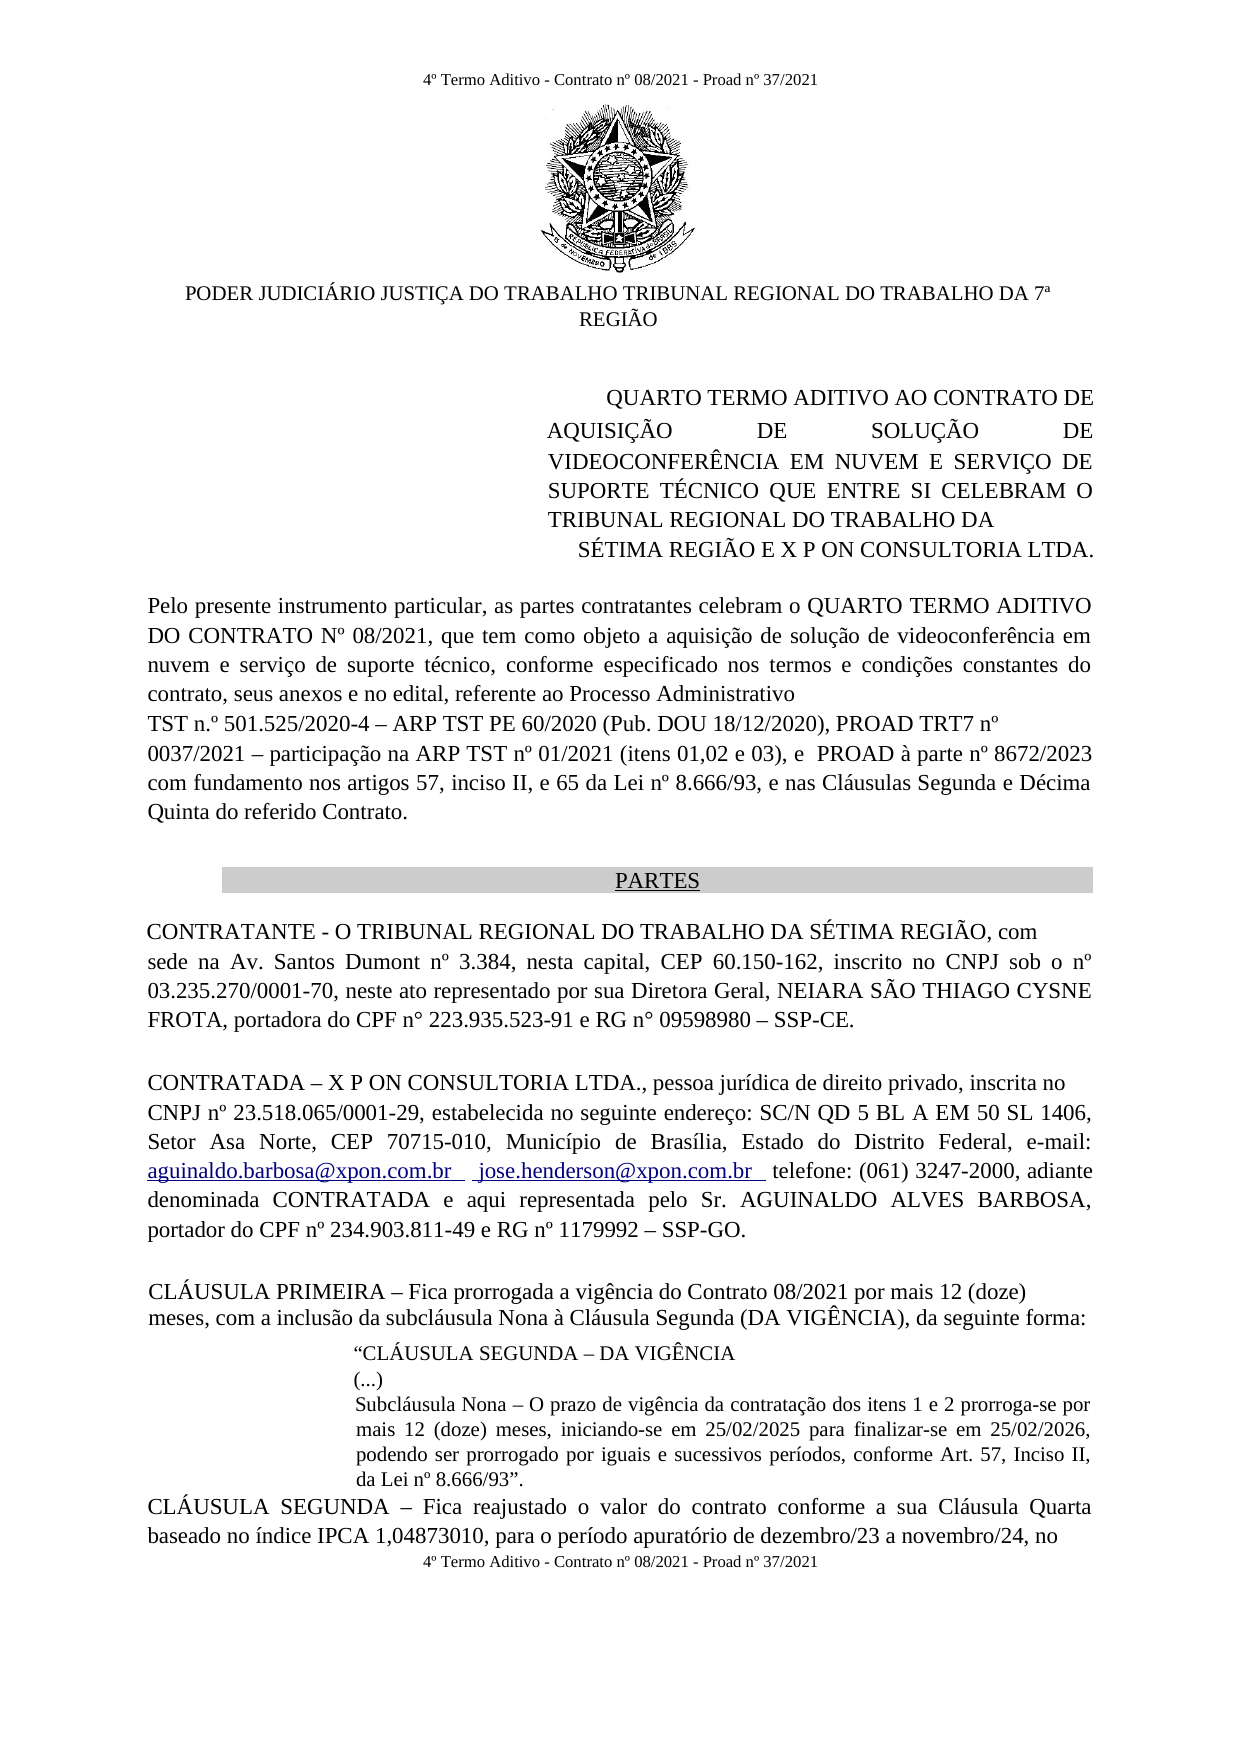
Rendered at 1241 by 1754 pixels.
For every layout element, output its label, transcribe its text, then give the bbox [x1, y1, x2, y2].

text 4º Termo Aditivo - Contrato nº 08/2021 - Proad nº 37/2021 [148, 70, 1093, 89]
text QUARTO TERMO ADITIVO AO CONTRATO DE [148, 384, 1094, 410]
text PARTES [222, 867, 1093, 893]
text sede na Av. Santos Dumont nº 3.384, nesta capital, CEP 60.150-162, inscrito no CNPJ sob o nº 03.235.270/0001-70, neste ato representado por sua Diretora Geral, NEIARA SÃO THIAGO CYSNE FROTA, portadora do CPF n° 223.935.523-91 e RG n° 09598980 – SSP-CE. [147, 948, 1093, 1033]
text CNPJ nº 23.518.065/0001-29, estabelecida no seguinte endereço: SC/N QD 5 BL A EM 50 SL 1406, Setor Asa Norte, CEP 70715-010, Município de Brasília, Estado do Distrito Federal, e-mail: aguinaldo.barbosa@xpon.com.br jose.henderson@xpon.com.br telefone: (061) 3247-2000, adiante denominada CONTRATADA e aqui representada pelo Sr. AGUINALDO ALVES BARBOSA, portador do CPF nº 234.903.811-49 e RG nº 1179992 – SSP-GO. [147, 1099, 1093, 1242]
text CONTRATADA – X P ON CONSULTORIA LTDA., pessoa jurídica de direito privado, inscrita no [147, 1069, 1093, 1095]
text TST n.º 501.525/2020-4 – ARP TST PE 60/2020 (Pub. DOU 18/12/2020), PROAD TRT7 nº [147, 710, 1093, 736]
subtitle AQUISIÇÃO DE SOLUÇÃO DE [148, 416, 1093, 444]
text Subcláusula Nona – O prazo de vigência da contratação dos itens 1 e 2 prorroga-se por mais 12 (doze) meses, iniciando-se em 25/02/2025 para finalizar-se em 25/02/2026, podendo ser prorrogado por iguais e sucessivos períodos, conforme Art. 57, Inciso II, da Lei nº 8.666/93”. [355, 1392, 1092, 1491]
text Pelo presente instrumento particular, as partes contratantes celebram o QUARTO TERMO ADITIVO DO CONTRATO Nº 08/2021, que tem como objeto a aquisição de solução de videoconferência em nuvem e serviço de suporte técnico, conforme especificado nos termos e condições constantes do contrato, seus anexos e no edital, referente ao Processo Administrativo [147, 593, 1093, 706]
text 0037/2021 – participação na ARP TST nº 01/2021 (itens 01,02 e 03), e PROAD à parte nº 8672/2023 com fundamento nos artigos 57, inciso II, e 65 da Lei nº 8.666/93, e nas Cláusulas Segunda e Décima Quinta do referido Contrato. [147, 740, 1093, 825]
text “CLÁUSULA SEGUNDA – DA VIGÊNCIA [353, 1341, 1093, 1365]
text (...) [353, 1366, 1093, 1391]
text CONTRATANTE - O TRIBUNAL REGIONAL DO TRABALHO DA SÉTIMA REGIÃO, com [146, 918, 1093, 944]
text VIDEOCONFERÊNCIA EM NUVEM E SERVIÇO DE SUPORTE TÉCNICO QUE ENTRE SI CELEBRAM O TRIBUNAL REGIONAL DO TRABALHO DA [548, 448, 1093, 533]
text CLÁUSULA SEGUNDA – Fica reajustado o valor do contrato conforme a sua Cláusula Quarta baseado no índice IPCA 1,04873010, para o período apuratório de dezembro/23 a novembro/24, no [147, 1493, 1093, 1548]
text SÉTIMA REGIÃO E X P ON CONSULTORIA LTDA. [148, 536, 1094, 563]
text 4º Termo Aditivo - Contrato nº 08/2021 - Proad nº 37/2021 [148, 1552, 1093, 1571]
text CLÁUSULA PRIMEIRA – Fica prorrogada a vigência do Contrato 08/2021 por mais 12 (doze) meses, com a inclusão da subcláusula Nona à Cláusula Segunda (DA VIGÊNCIA), da seguinte forma: [148, 1278, 1093, 1330]
text PODER JUDICIÁRIO JUSTIÇA DO TRABALHO TRIBUNAL REGIONAL DO TRABALHO DA 7ª REGIÃO [148, 281, 1087, 331]
